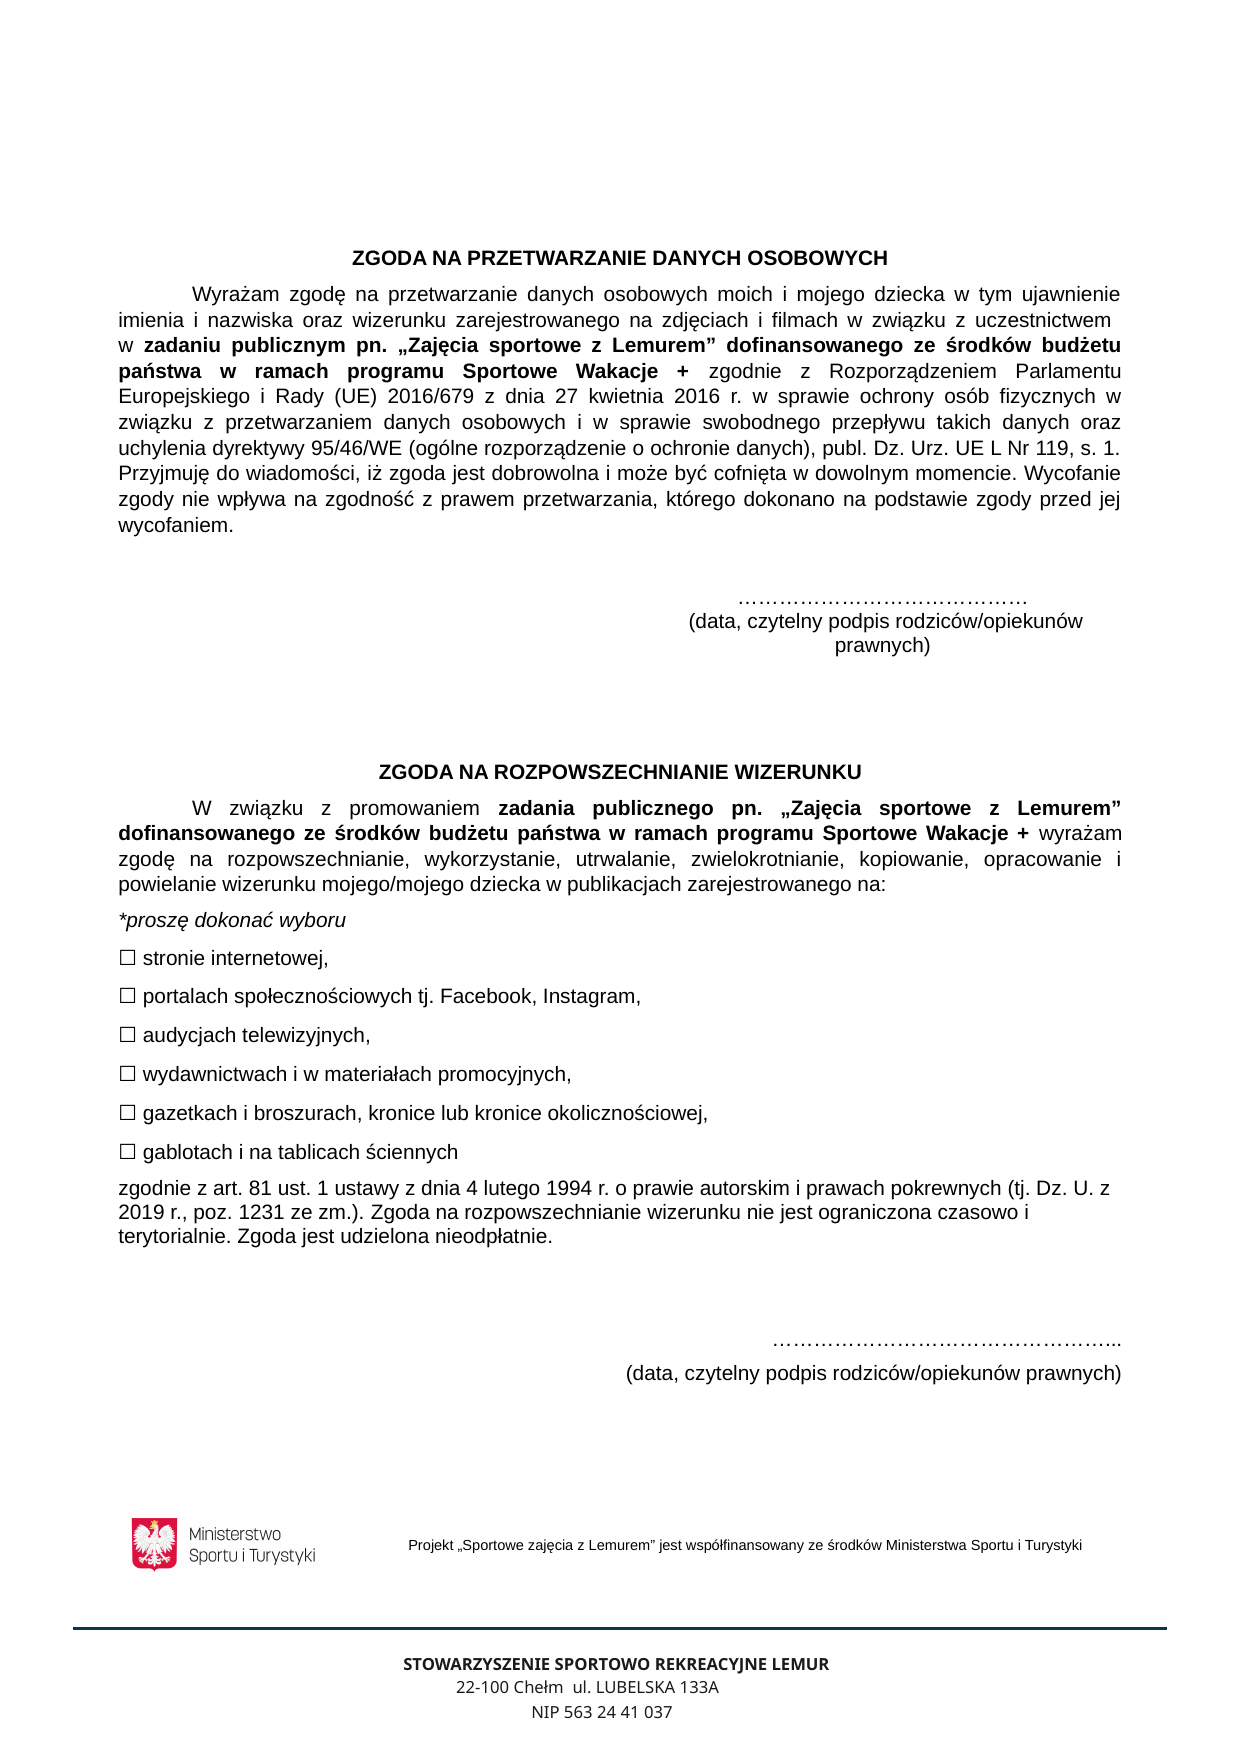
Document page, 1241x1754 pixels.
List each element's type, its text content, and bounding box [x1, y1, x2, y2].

text …………………………………… [643, 584, 1122, 608]
text Wyrażam zgodę na przetwarzanie danych osobowych moich i mojego dziecka w tym ujawnienie imienia i nazwiska oraz wizerunku zarejestrowanego na zdjęciach i filmach w związku z uczestnictwem w zadaniu publicznym pn. „Zajęcia sportowe z Lemurem” dofinansowanego ze środków budżetu państwa w ramach programu Sportowe Wakacje + zgodnie z Rozporządzeniem Parlamentu Europejskiego i Rady (UE) 2016/679 z dnia 27 kwietnia 2016 r. w sprawie ochrony osób fizycznych w związku z przetwarzaniem danych osobowych i w sprawie swobodnego przepływu takich danych oraz uchylenia dyrektywy 95/46/WE (ogólne rozporządzenie o ochronie danych), publ. Dz. Urz. UE L Nr 119, s. 1. Przyjmuję do wiadomości, iż zgoda jest dobrowolna i może być cofnięta w dowolnym momencie. Wycofanie zgody nie wpływa na zgodność z prawem przetwarzania, którego dokonano na podstawie zgody przed jej wycofaniem. [118, 282, 1122, 536]
text ☐ gazetkach i broszurach, kronice lub kronice okolicznościowej, [118, 1098, 1122, 1127]
text (data, czytelny podpis rodziców/opiekunów prawnych) [118, 1361, 1122, 1385]
text Projekt „Sportowe zajęcia z Lemurem” jest współfinansowany ze środków Ministerstwa Sportu i Turystyki [340, 1537, 1152, 1553]
text …………………………………………... [118, 1327, 1122, 1351]
text ☐ stronie internetowej, [118, 943, 1122, 971]
picture [106, 1493, 340, 1594]
text ZGODA NA PRZETWARZANIE DANYCH OSOBOWYCH [118, 246, 1122, 270]
text ☐ portalach społecznościowych tj. Facebook, Instagram, [118, 982, 1122, 1010]
text ☐ wydawnictwach i w materiałach promocyjnych, [118, 1059, 1122, 1088]
text *proszę dokonać wyboru [118, 908, 1122, 932]
text ☐ gablotach i na tablicach ściennych [118, 1137, 1122, 1165]
text W związku z promowaniem zadania publicznego pn. „Zajęcia sportowe z Lemurem” dofinansowanego ze środków budżetu państwa w ramach programu Sportowe Wakacje + wyrażam zgodę na rozpowszechnianie, wykorzystanie, utrwalanie, zwielokrotnianie, kopiowanie, opracowanie i powielanie wizerunku mojego/mojego dziecka w publikacjach zarejestrowanego na: [118, 795, 1122, 896]
text (data, czytelny podpis rodziców/opiekunów prawnych) [643, 608, 1122, 656]
text zgodnie z art. 81 ust. 1 ustawy z dnia 4 lutego 1994 r. o prawie autorskim i prawach pokrewnych (tj. Dz. U. z 2019 r., poz. 1231 ze zm.). Zgoda na rozpowszechnianie wizerunku nie jest ograniczona czasowo i terytorialnie. Zgoda jest udzielona nieodpłatnie. [118, 1176, 1122, 1248]
text ☐ audycjach telewizyjnych, [118, 1020, 1122, 1049]
text ZGODA NA ROZPOWSZECHNIANIE WIZERUNKU [118, 759, 1122, 783]
